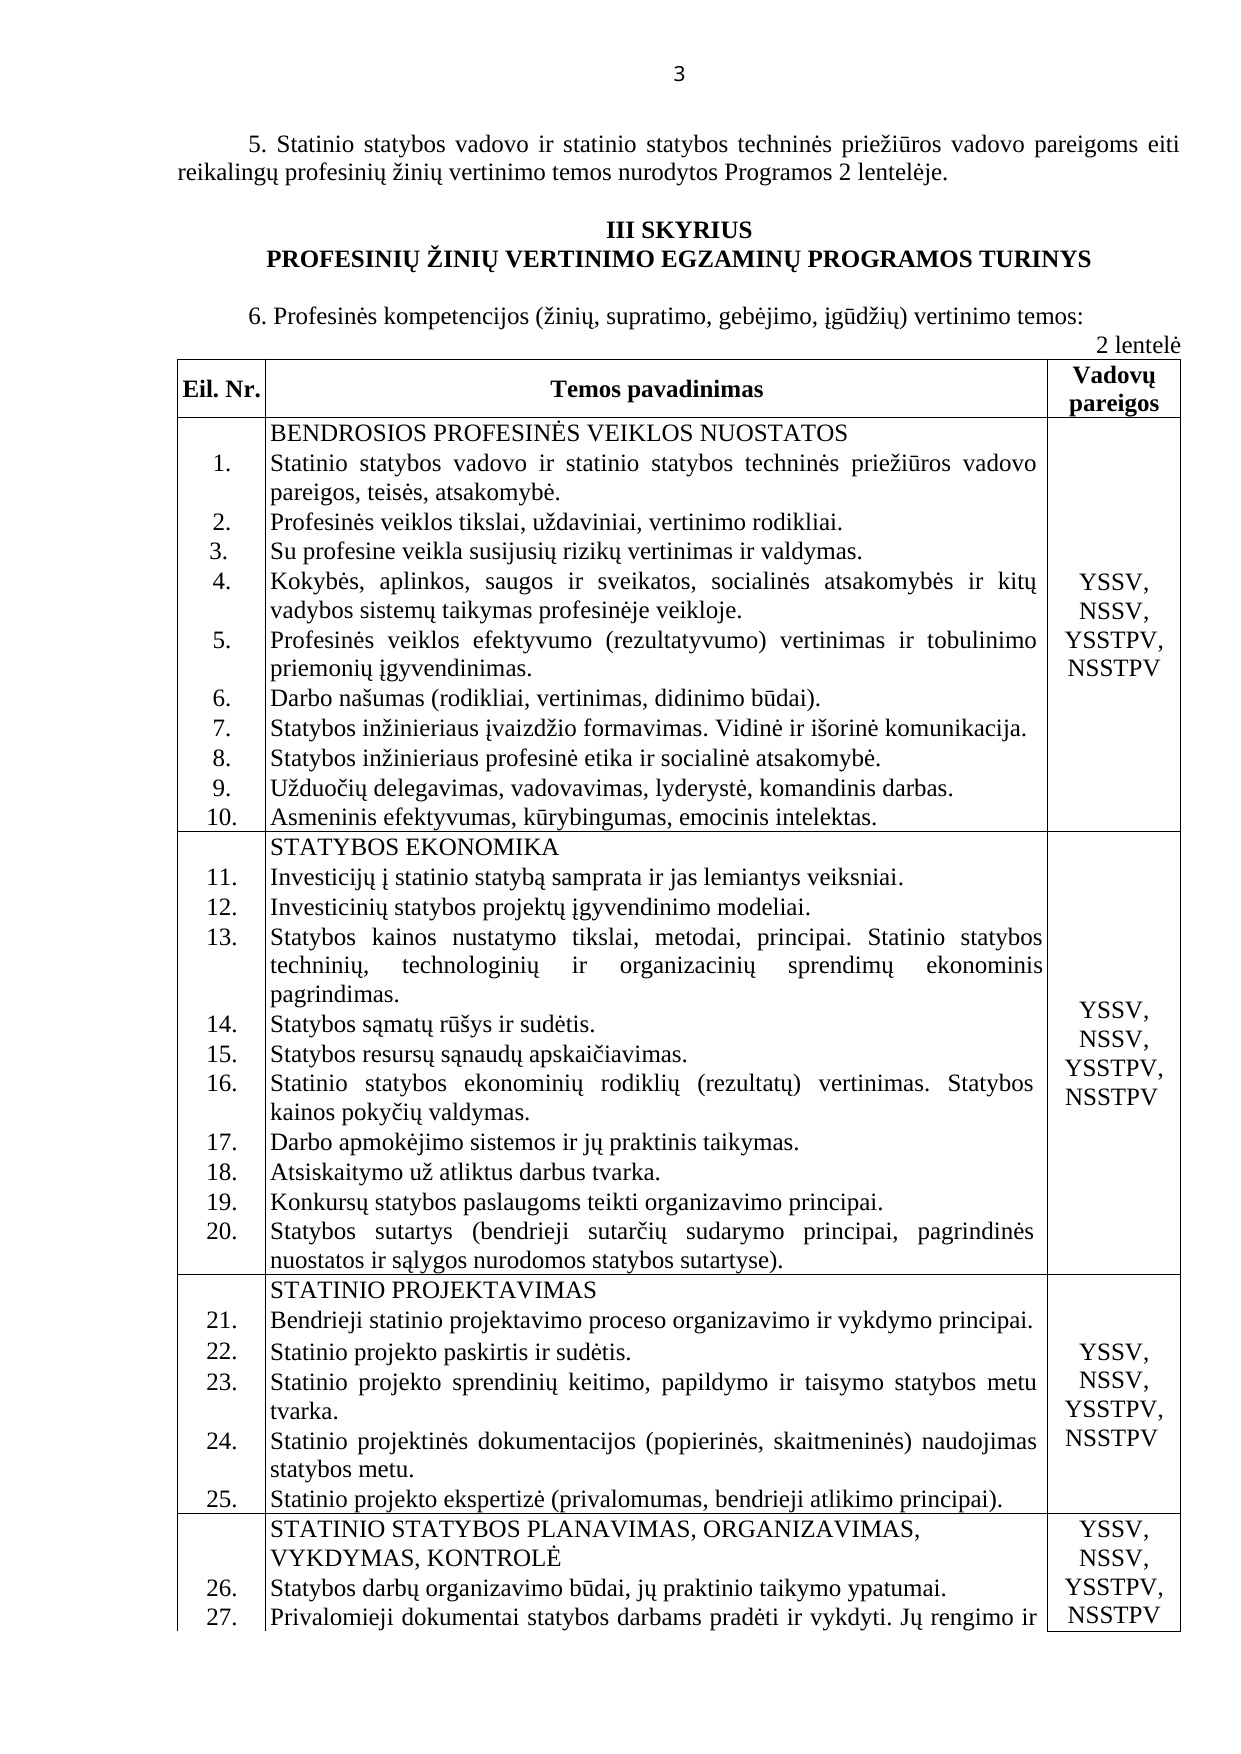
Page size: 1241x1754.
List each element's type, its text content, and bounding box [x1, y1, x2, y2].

table_cell Statybos resursų sąnaudų apskaičiavimas. [266, 1038, 1047, 1067]
table_header Temos pavadinimas [266, 360, 1047, 417]
table_cell Investicinių statybos projektų įgyvendinimo modeliai. [266, 891, 1047, 921]
table_cell Statinio statybos vadovo ir statinio statybos techninės priežiūros vadovo pareigos, teisės, atsakomybė. [266, 447, 1047, 506]
table_cell Profesinės veiklos tikslai, uždaviniai, vertinimo rodikliai. [266, 506, 1047, 535]
table_cell 20. [178, 1215, 265, 1274]
table_cell 17. [178, 1126, 265, 1156]
text 5. Statinio statybos vadovo ir statinio statybos techninės priežiūros vadovo pareigoms eiti reikalingų profesinių žinių vertinimo temos nurodytos Programos 2 lentelėje. [177, 129, 1181, 186]
table_cell [178, 418, 265, 447]
table_cell 26. [178, 1572, 265, 1601]
table_cell 27. [178, 1601, 265, 1631]
table_cell Statybos sutartys (bendrieji sutarčių sudarymo principai, pagrindinės nuostatos ir sąlygos nurodomos statybos sutartyse). [266, 1215, 1047, 1274]
table_cell Statybos inžinieriaus įvaizdžio formavimas. Vidinė ir išorinė komunikacija. [266, 712, 1047, 742]
table_cell Atsiskaitymo už atliktus darbus tvarka. [266, 1156, 1047, 1186]
table_cell 14. [178, 1008, 265, 1038]
table_cell STATINIO STATYBOS PLANAVIMAS, ORGANIZAVIMAS, VYKDYMAS, KONTROLĖ [266, 1514, 1047, 1572]
text III SKYRIUS [177, 215, 1181, 244]
table_cell Bendrieji statinio projektavimo proceso organizavimo ir vykdymo principai. [266, 1304, 1047, 1335]
table_cell STATINIO PROJEKTAVIMAS [266, 1275, 1047, 1304]
table_cell Statinio projektinės dokumentacijos (popierinės, skaitmeninės) naudojimas statybos metu. [266, 1425, 1047, 1483]
table_cell Statybos sąmatų rūšys ir sudėtis. [266, 1008, 1047, 1038]
table_cell [178, 1514, 265, 1572]
table_cell 12. [178, 891, 265, 921]
table_cell YSSV, NSSV, YSSTPV, NSSTPV [1048, 1514, 1180, 1631]
table_cell YSSV, NSSV, YSSTPV, NSSTPV [1048, 418, 1180, 831]
table_cell [178, 1275, 265, 1304]
table_cell Privalomieji dokumentai statybos darbams pradėti ir vykdyti. Jų rengimo ir [266, 1601, 1047, 1631]
table_cell 25. [178, 1483, 265, 1513]
table_cell 22. [178, 1335, 265, 1366]
table_cell Darbo našumas (rodikliai, vertinimas, didinimo būdai). [266, 682, 1047, 712]
table_cell 10. [178, 801, 265, 831]
table_cell 4. [178, 565, 265, 624]
table_cell YSSV, NSSV, YSSTPV, NSSTPV [1048, 1275, 1180, 1513]
table_cell Užduočių delegavimas, vadovavimas, lyderystė, komandinis darbas. [266, 772, 1047, 801]
table_cell Statinio projekto sprendinių keitimo, papildymo ir taisymo statybos metu tvarka. [266, 1366, 1047, 1425]
text 2 lentelė [177, 330, 1181, 359]
table_cell 7. [178, 712, 265, 742]
table_cell 11. [178, 861, 265, 891]
table_cell 16. [178, 1068, 265, 1126]
table_header Eil. Nr. [178, 360, 265, 417]
table_cell Su profesine veikla susijusių rizikų vertinimas ir valdymas. [266, 535, 1047, 565]
table_cell Statybos kainos nustatymo tikslai, metodai, principai. Statinio statybos techninių, technologinių ir organizacinių sprendimų ekonominis pagrindimas. [266, 921, 1047, 1008]
table_cell 18. [178, 1156, 265, 1186]
table_cell [178, 832, 265, 861]
table_cell Profesinės veiklos efektyvumo (rezultatyvumo) vertinimas ir tobulinimo priemonių įgyvendinimas. [266, 624, 1047, 682]
table_cell Statinio projekto ekspertizė (privalomumas, bendrieji atlikimo principai). [266, 1483, 1047, 1513]
table_cell 1. [178, 447, 265, 506]
table_cell 3. [178, 535, 265, 565]
table_cell Darbo apmokėjimo sistemos ir jų praktinis taikymas. [266, 1126, 1047, 1156]
table_cell 15. [178, 1038, 265, 1067]
table_cell Statybos inžinieriaus profesinė etika ir socialinė atsakomybė. [266, 742, 1047, 772]
table_cell 13. [178, 921, 265, 1008]
text PROFESINIŲ ŽINIŲ VERTINIMO EGZAMINŲ PROGRAMOS TURINYS [177, 244, 1181, 272]
table_cell Statinio statybos ekonominių rodiklių (rezultatų) vertinimas. Statybos kainos pokyčių valdymas. [266, 1068, 1047, 1126]
table_cell 19. [178, 1186, 265, 1215]
table_cell STATYBOS EKONOMIKA [266, 832, 1047, 861]
table_cell YSSV, NSSV, YSSTPV, NSSTPV [1048, 832, 1180, 1274]
table_cell 6. [178, 682, 265, 712]
table_cell 2. [178, 506, 265, 535]
table_cell Kokybės, aplinkos, saugos ir sveikatos, socialinės atsakomybės ir kitų vadybos sistemų taikymas profesinėje veikloje. [266, 565, 1047, 624]
table_cell 8. [178, 742, 265, 772]
table_cell Statinio projekto paskirtis ir sudėtis. [266, 1335, 1047, 1366]
table_cell 5. [178, 624, 265, 682]
table_cell 21. [178, 1304, 265, 1335]
table_cell Statybos darbų organizavimo būdai, jų praktinio taikymo ypatumai. [266, 1572, 1047, 1601]
table_cell Investicijų į statinio statybą samprata ir jas lemiantys veiksniai. [266, 861, 1047, 891]
table_cell 9. [178, 772, 265, 801]
table_header Vadovų pareigos [1048, 360, 1180, 417]
table_cell Asmeninis efektyvumas, kūrybingumas, emocinis intelektas. [266, 801, 1047, 831]
table_cell BENDROSIOS PROFESINĖS VEIKLOS NUOSTATOS [266, 418, 1047, 447]
table_cell 24. [178, 1425, 265, 1483]
text 6. Profesinės kompetencijos (žinių, supratimo, gebėjimo, įgūdžių) vertinimo temos: [177, 301, 1181, 330]
table_cell 23. [178, 1366, 265, 1425]
table_cell Konkursų statybos paslaugoms teikti organizavimo principai. [266, 1186, 1047, 1215]
